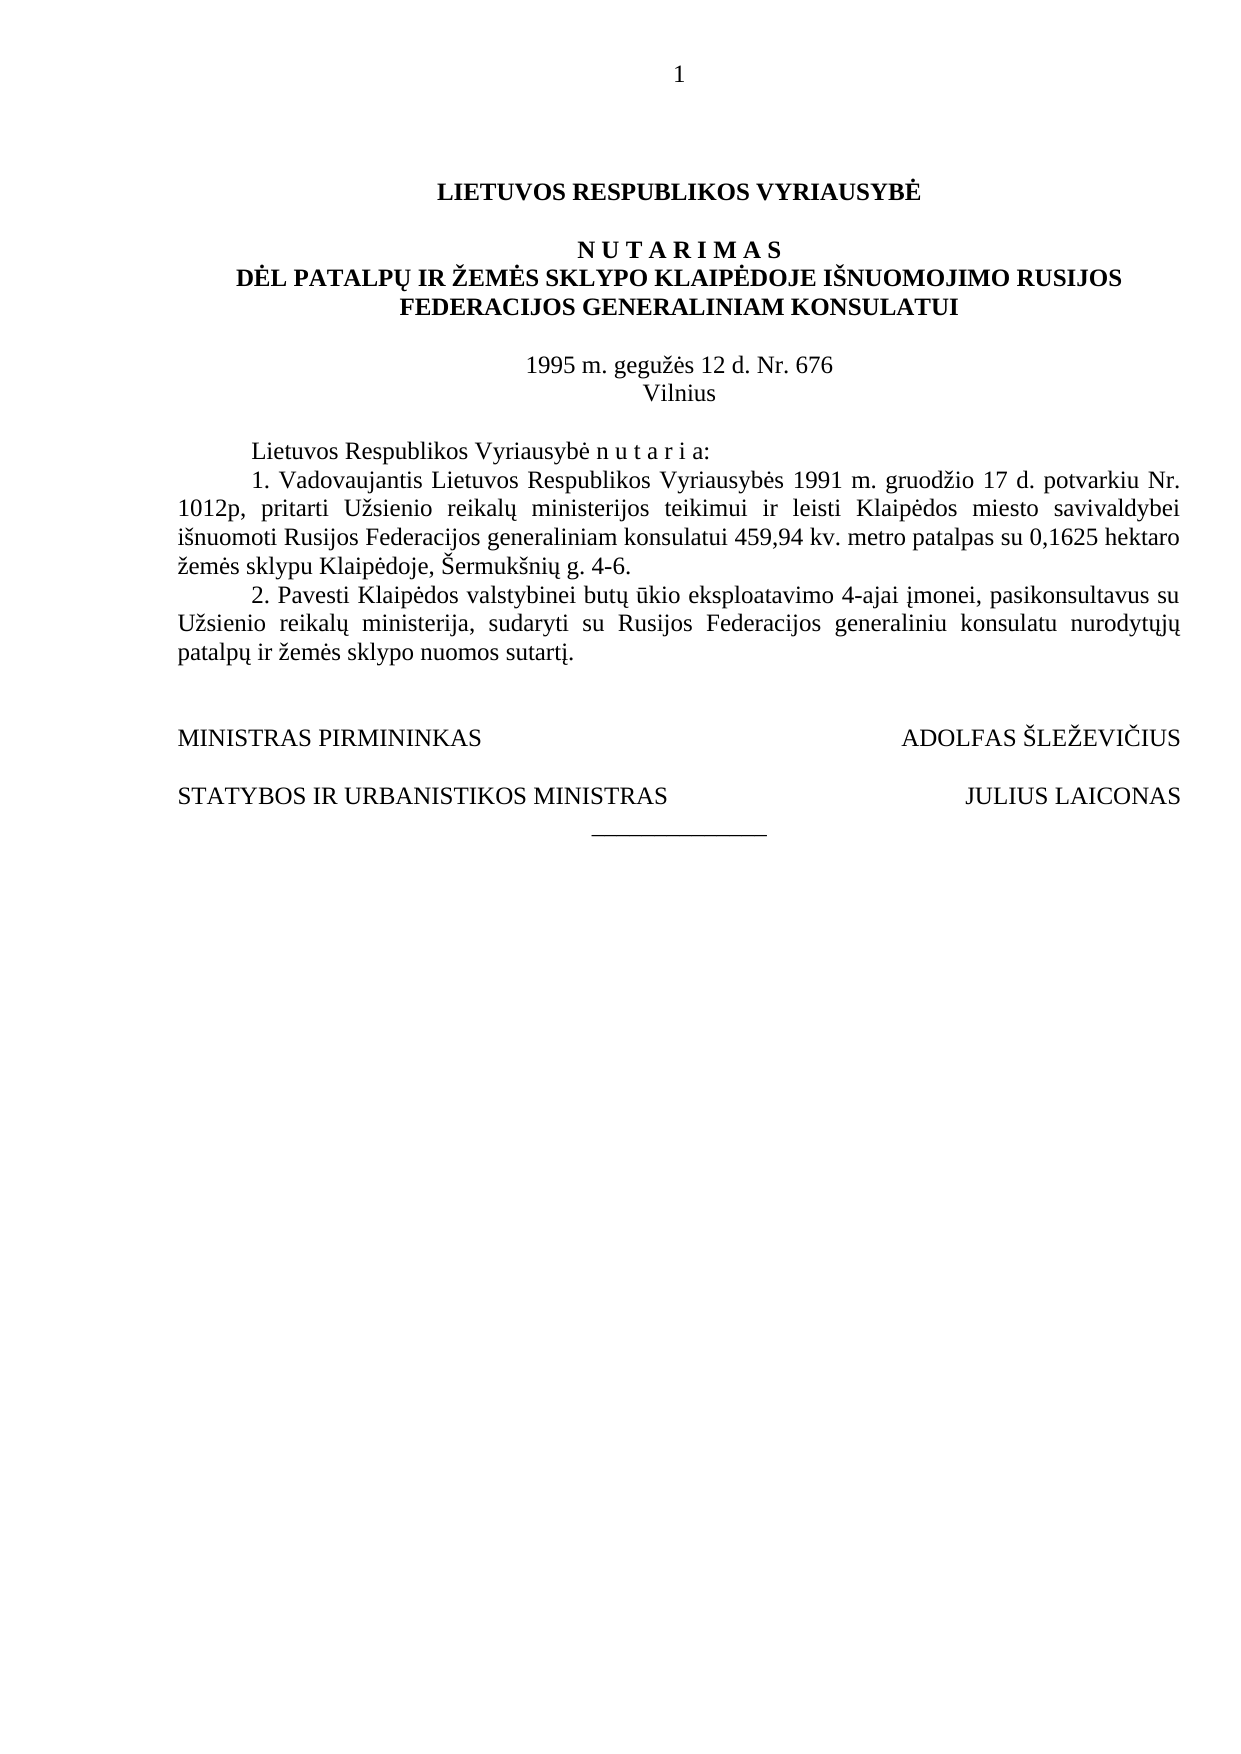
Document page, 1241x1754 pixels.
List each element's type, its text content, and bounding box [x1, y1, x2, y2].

text STATYBOS IR URBANISTIKOS MINISTRAS JULIUS LAICONAS [177, 781, 1181, 810]
text 1. Vadovaujantis Lietuvos Respublikos Vyriausybės 1991 m. gruodžio 17 d. potvarkiu Nr. 1012p, pritarti Užsienio reikalų ministerijos teikimui ir leisti Klaipėdos miesto savivaldybei išnuomoti Rusijos Federacijos generaliniam konsulatui 459,94 kv. metro patalpas su 0,1625 hektaro žemės sklypu Klaipėdoje, Šermukšnių g. 4-6. [177, 465, 1181, 580]
text MINISTRAS PIRMININKAS ADOLFAS ŠLEŽEVIČIUS [177, 723, 1181, 752]
text 2. Pavesti Klaipėdos valstybinei butų ūkio eksploatavimo 4-ajai įmonei, pasikonsultavus su Užsienio reikalų ministerija, sudaryti su Rusijos Federacijos generaliniu konsulatu nurodytųjų patalpų ir žemės sklypo nuomos sutartį. [177, 580, 1181, 666]
text Lietuvos Respublikos Vyriausybė nutaria: [177, 436, 1181, 465]
text N U T A R I M A S [177, 235, 1181, 263]
text 1995 m. gegužės 12 d. Nr. 676 [177, 350, 1181, 378]
text DĖL PATALPŲ IR ŽEMĖS SKLYPO KLAIPĖDOJE IŠNUOMOJIMO RUSIJOS FEDERACIJOS GENERALINIAM KONSULATUI [177, 263, 1181, 321]
text ______________ [177, 810, 1181, 838]
text LIETUVOS RESPUBLIKOS VYRIAUSYBĖ [177, 177, 1181, 206]
text Vilnius [177, 378, 1181, 407]
